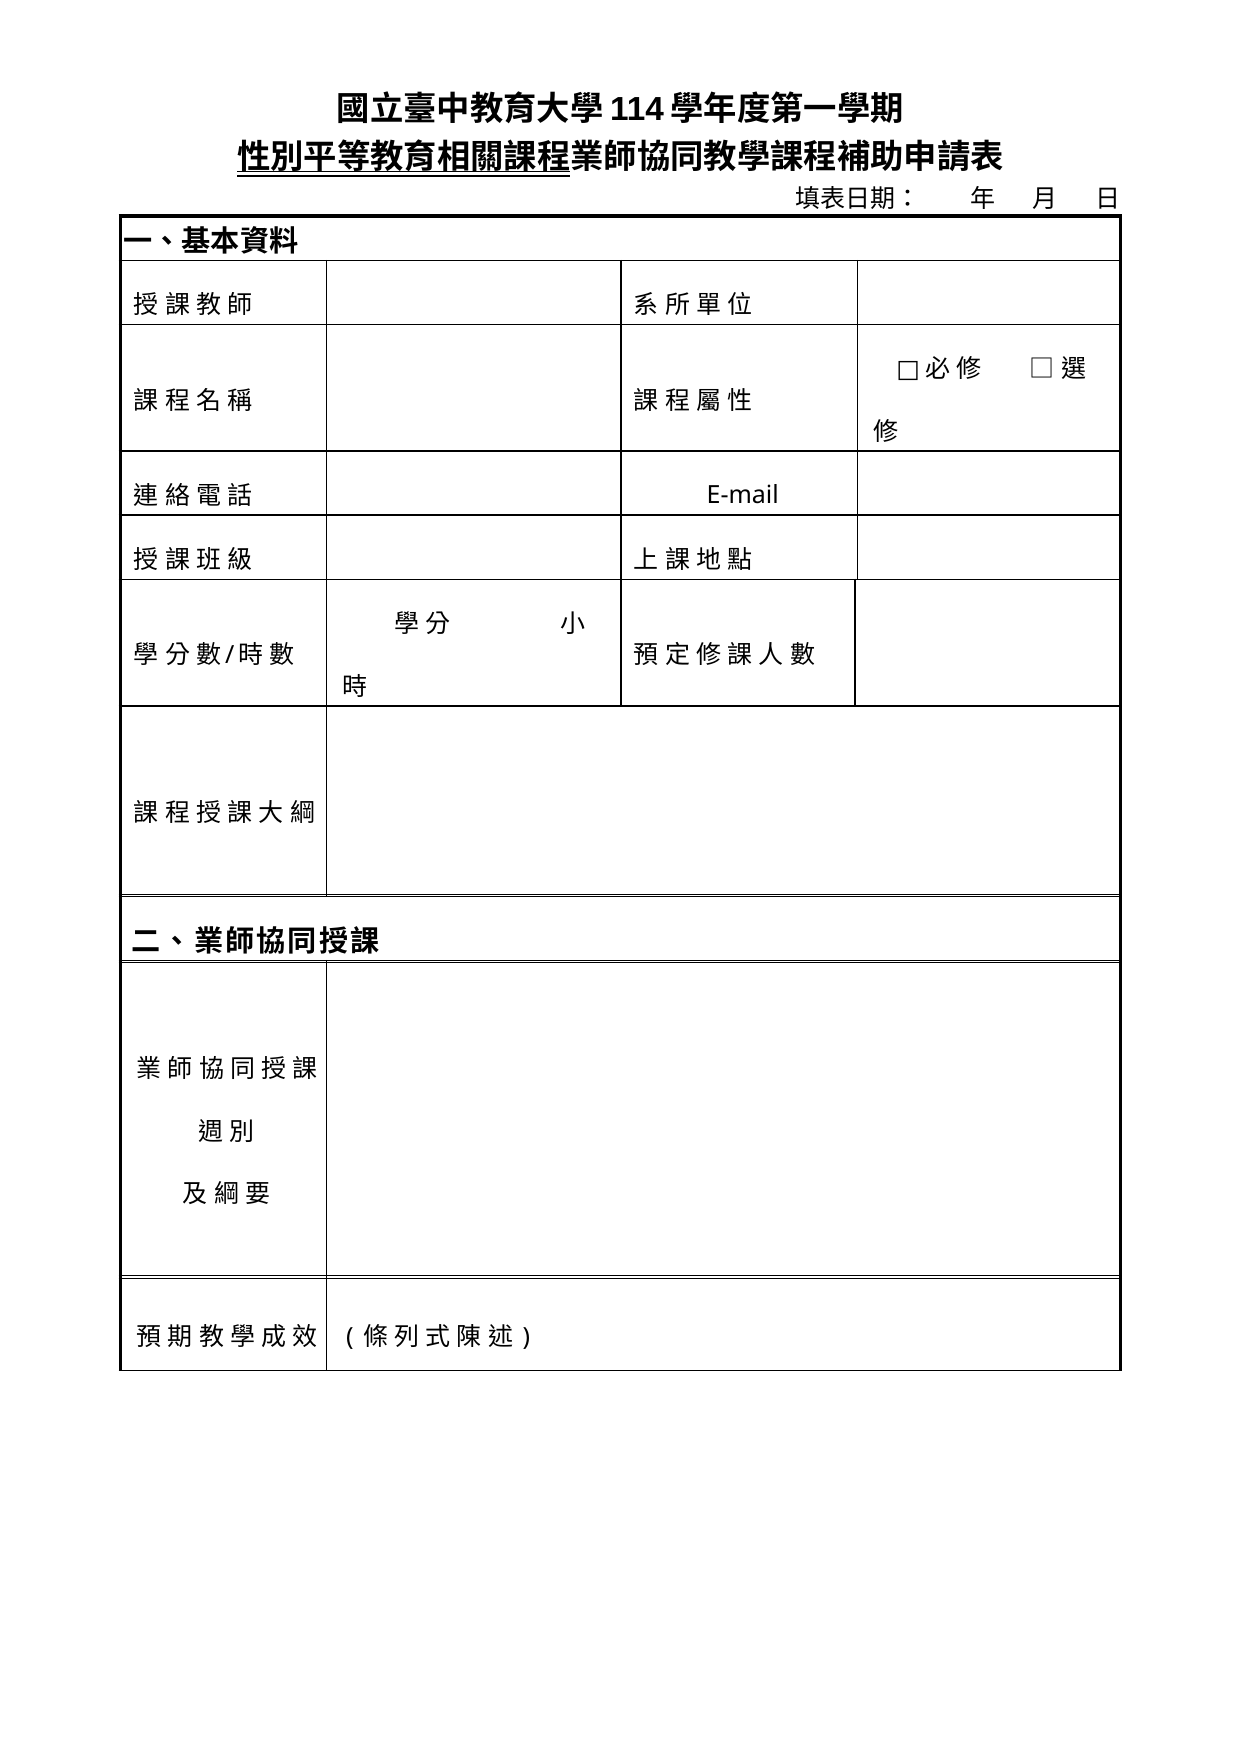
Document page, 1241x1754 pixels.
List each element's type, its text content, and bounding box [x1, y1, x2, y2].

table_cell [327, 452, 620, 514]
table_cell [327, 963, 1119, 1275]
table_cell [858, 261, 1119, 324]
table_cell 上課地點 [622, 516, 857, 578]
table_cell [858, 516, 1119, 578]
text 國立臺中教育大學114學年度第一學期 [120, 82, 1120, 130]
table_cell 授課教師 [122, 261, 326, 324]
table_cell 業師協同授課週別 及綱要 [122, 963, 326, 1275]
table_cell [858, 452, 1119, 514]
table_cell 課程屬性 [622, 325, 857, 450]
table_cell 課程名稱 [122, 325, 326, 450]
table_cell [327, 707, 1119, 894]
table_cell □必修 □選修 [858, 325, 1119, 450]
table_cell E-mail [622, 452, 857, 514]
table_header 一、基本資料 [122, 218, 1119, 260]
table_cell 系所單位 [622, 261, 857, 324]
table_cell 學分數/時數 [122, 580, 326, 705]
table_cell (條列式陳述) [327, 1279, 1119, 1370]
table_cell 連絡電話 [122, 452, 326, 514]
table_cell [327, 516, 620, 578]
table_cell 授課班級 [122, 516, 326, 578]
table_cell 學分 小時 [327, 580, 620, 705]
text 填表日期： 年 月 日 [120, 178, 1120, 214]
table_cell 二、業師協同授課 [122, 897, 1119, 960]
table_cell 預期教學成效 [122, 1279, 326, 1370]
text 性別平等教育相關課程業師協同教學課程補助申請表 [120, 130, 1120, 178]
table_cell [327, 325, 620, 450]
table_cell 預定修課人數 [622, 580, 854, 705]
table_cell [327, 261, 620, 324]
table_cell 課程授課大綱 [122, 707, 326, 894]
table_cell [856, 580, 1119, 705]
